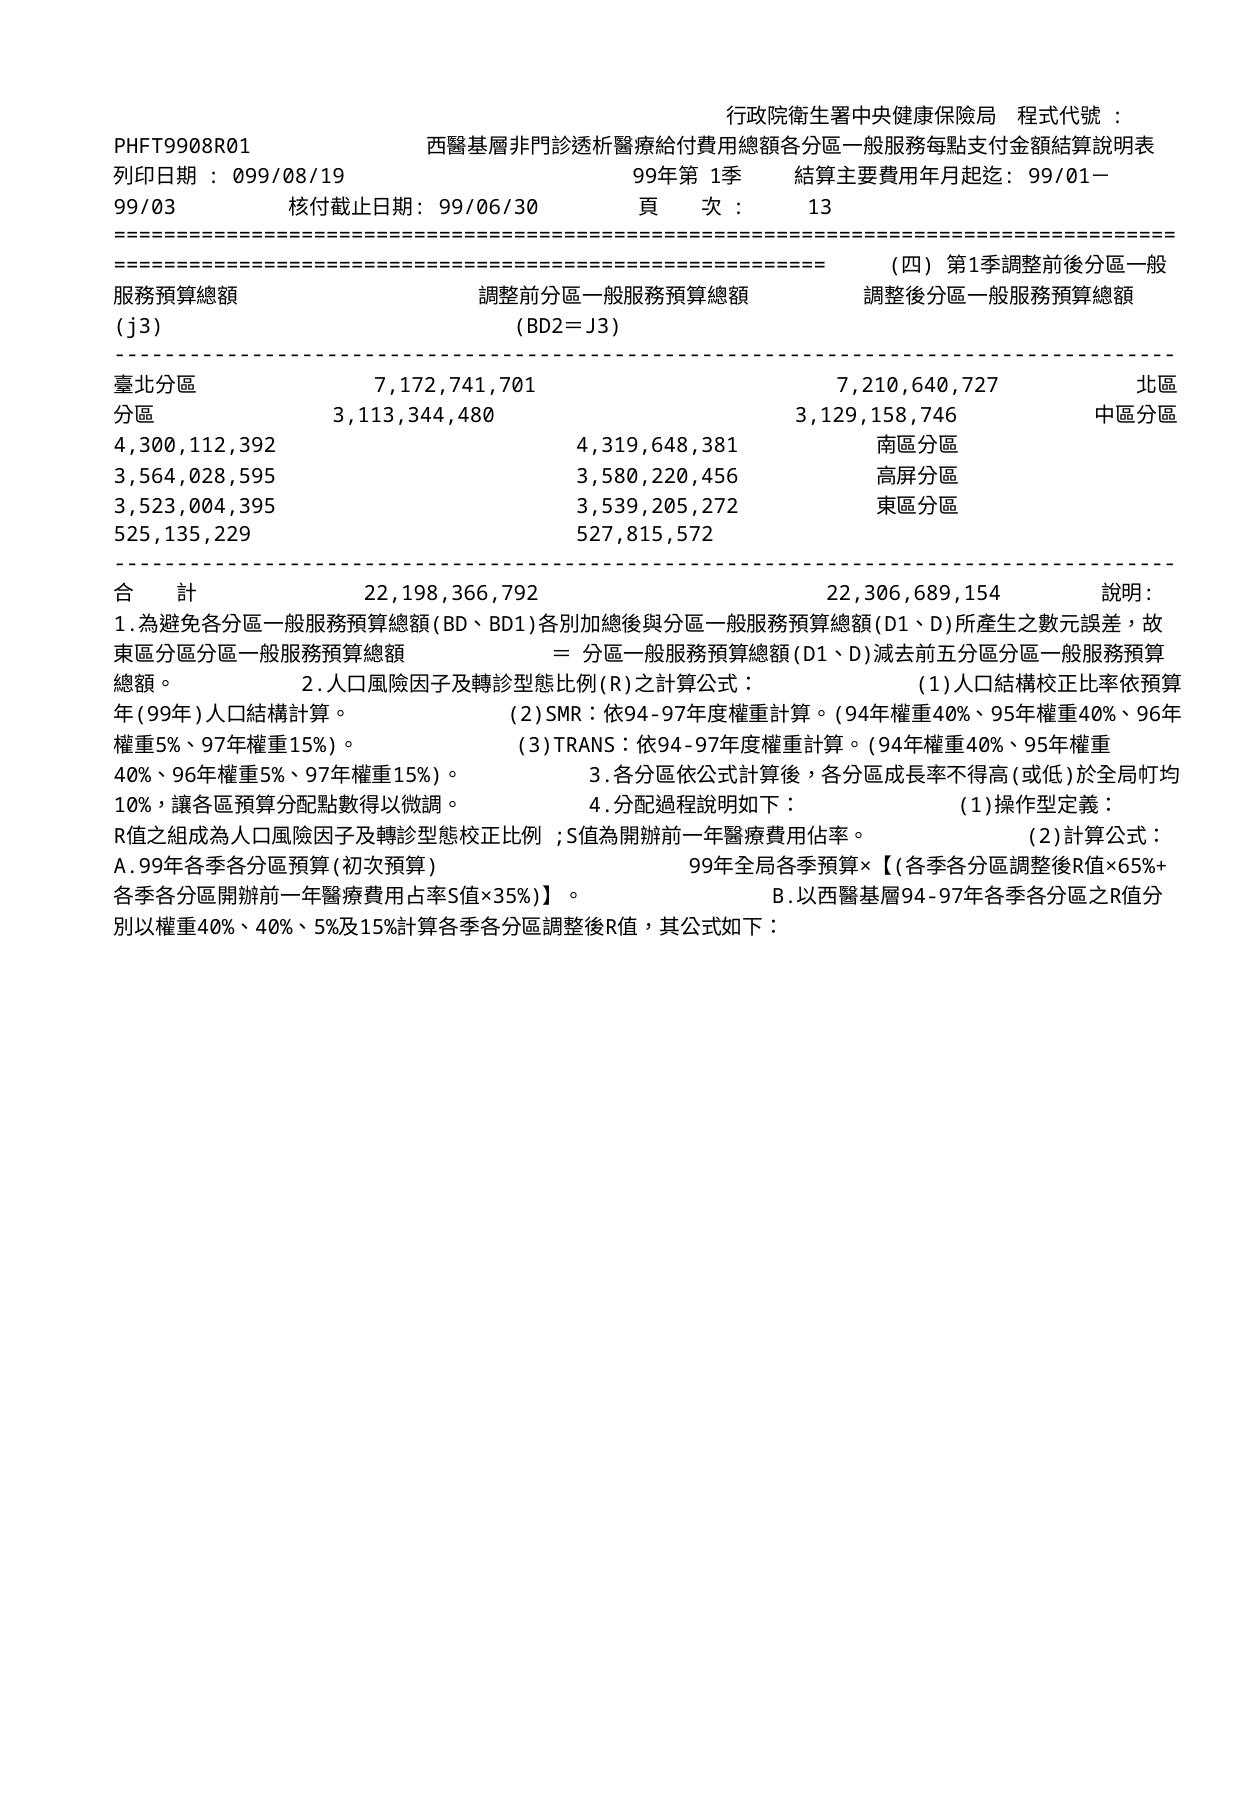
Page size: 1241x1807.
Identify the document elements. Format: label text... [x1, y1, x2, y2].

text 行政院衛生署中央健康保險局 程式代號 : PHFT9908R01 西醫基層非門診透析醫療給付費用總額各分區一般服務每點支付金額結算說明表 列印日期 : 099/08/19 99年第 1季 結算主要費用年月起迄: 99/01－ 99/03 核付截止日期: 99/06/30 頁 次 : 13 ============================================================================================================================================== (四) 第1季調整前後分區一般服務預算總額 調整前分區一般服務預算總額 調整後分區一般服務預算總額 (j3) (BD2＝J3) ------------------------------------------------------------------------------------- 臺北分區 7,172,741,701 7,210,640,727 北區分區 3,113,344,480 3,129,158,746 中區分區 4,300,112,392 4,319,648,381 南區分區 3,564,028,595 3,580,220,456 高屏分區 3,523,004,395 3,539,205,272 東區分區 525,135,229 527,815,572 ------------------------------------------------------------------------------------- 合 計 22,198,366,792 22,306,689,154 說明: 1.為避免各分區一般服務預算總額(BD、BD1)各別加總後與分區一般服務預算總額(D1、D)所產生之數元誤差，故東區分區分區一般服務預算總額 ＝ 分區一般服務預算總額(D1、D)減去前五分區分區一般服務預算總額。 2.人口風險因子及轉診型態比例(R)之計算公式： (1)人口結構校正比率依預算年(99年)人口結構計算。 (2)SMR：依94-97年度權重計算。(94年權重40%、95年權重40%、96年權重5%、97年權重15%)。 (3)TRANS：依94-97年度權重計算。(94年權重40%、95年權重40%、96年權重5%、97年權重15%)。 3.各分區依公式計算後，各分區成長率不得高(或低)於全局帄均10%，讓各區預算分配點數得以微調。 4.分配過程說明如下： (1)操作型定義： R值之組成為人口風險因子及轉診型態校正比例 ;S值為開辦前一年醫療費用佔率。 (2)計算公式： A.99年各季各分區預算(初次預算) 99年全局各季預算×【(各季各分區調整後R值×65%+各季各分區開辦前一年醫療費用占率S值×35%)】。 B.以西醫基層94-97年各季各分區之R值分別以權重40%、40%、5%及15%計算各季各分區調整後R值，其公式如下： [113, 99, 1184, 940]
